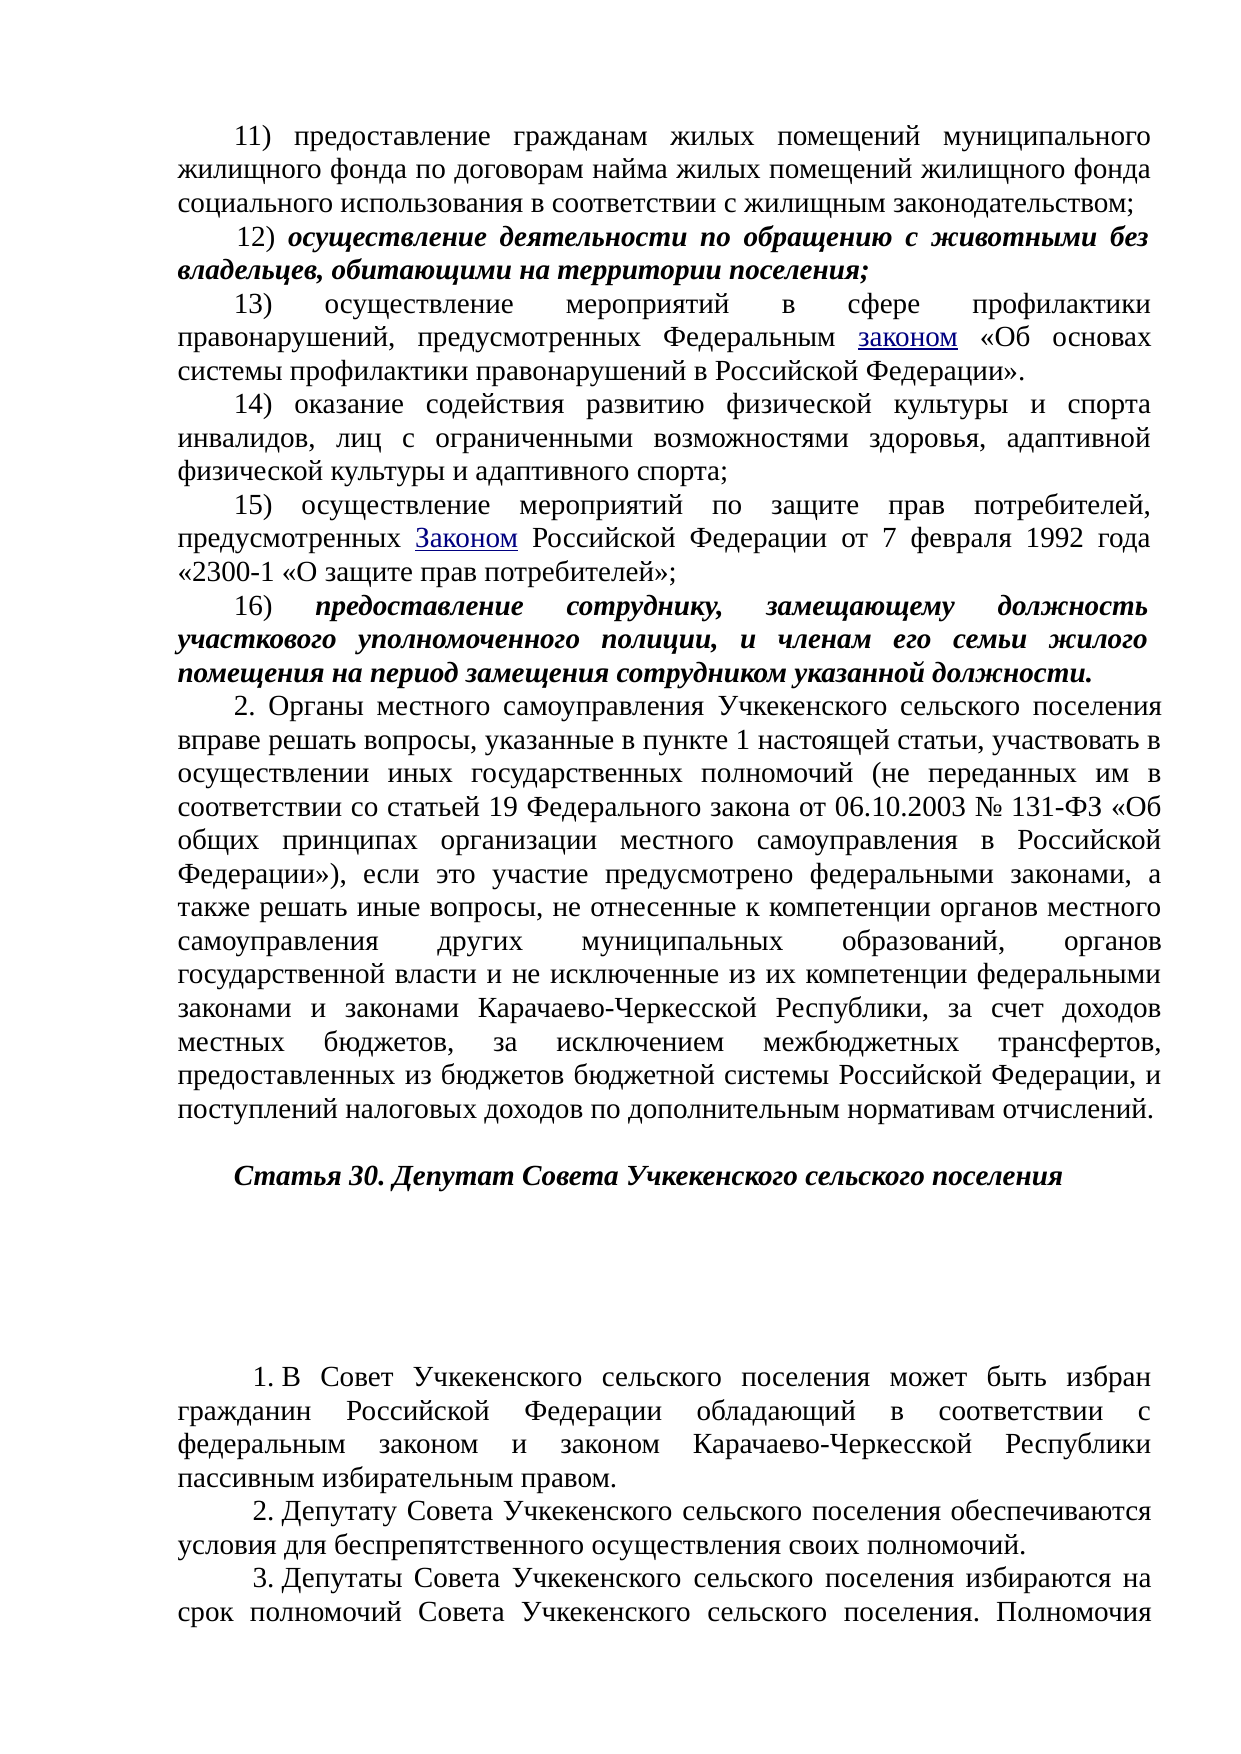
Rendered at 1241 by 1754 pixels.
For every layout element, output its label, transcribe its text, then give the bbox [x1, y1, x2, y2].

text 13) осуществление мероприятий в сфере профилактики правонарушений, предусмотренных Федеральным законом «Об основах системы профилактики правонарушений в Российской Федерации». [177, 286, 1152, 386]
text 12) осуществление деятельности по обращению с животными без владельцев, обитающими на территории поселения; [177, 219, 1152, 286]
text Статья 30. Депутат Совета Учкекенского сельского поселения [177, 1158, 1152, 1191]
text 2. Органы местного самоуправления Учкекенского сельского поселения вправе решать вопросы, указанные в пункте 1 настоящей статьи, участвовать в осуществлении иных государственных полномочий (не переданных им в соответствии со статьей 19 Федерального закона от 06.10.2003 № 131-ФЗ «Об общих принципах организации местного самоуправления в Российской Федерации»), если это участие предусмотрено федеральными законами, а также решать иные вопросы, не отнесенные к компетенции органов местного самоуправления других муниципальных образований, органов государственной власти и не исключенные из их компетенции федеральными законами и законами Карачаево-Черкесской Республики, за счет доходов местных бюджетов, за исключением межбюджетных трансфертов, предоставленных из бюджетов бюджетной системы Российской Федерации, и поступлений налоговых доходов по дополнительным нормативам отчислений. [177, 688, 1162, 1124]
text 11) предоставление гражданам жилых помещений муниципального жилищного фонда по договорам найма жилых помещений жилищного фонда социального использования в соответствии с жилищным законодательством; [177, 118, 1152, 219]
text 1. В Совет Учкекенского сельского поселения может быть избран гражданин Российской Федерации обладающий в соответствии с федеральным законом и законом Карачаево-Черкесской Республики пассивным избирательным правом. [177, 1359, 1152, 1493]
text 3. Депутаты Совета Учкекенского сельского поселения избираются на срок полномочий Совета Учкекенского сельского поселения. Полномочия [177, 1560, 1152, 1627]
text 15) осуществление мероприятий по защите прав потребителей, предусмотренных Законом Российской Федерации от 7 февраля 1992 года «2300-1 «О защите прав потребителей»; [177, 487, 1152, 588]
text 16) предоставление сотруднику, замещающему должность участкового уполномоченного полиции, и членам его семьи жилого помещения на период замещения сотрудником указанной должности. [177, 588, 1152, 688]
text 14) оказание содействия развитию физической культуры и спорта инвалидов, лиц с ограниченными возможностями здоровья, адаптивной физической культуры и адаптивного спорта; [177, 386, 1152, 487]
text 2. Депутату Совета Учкекенского сельского поселения обеспечиваются условия для беспрепятственного осуществления своих полномочий. [177, 1493, 1152, 1560]
